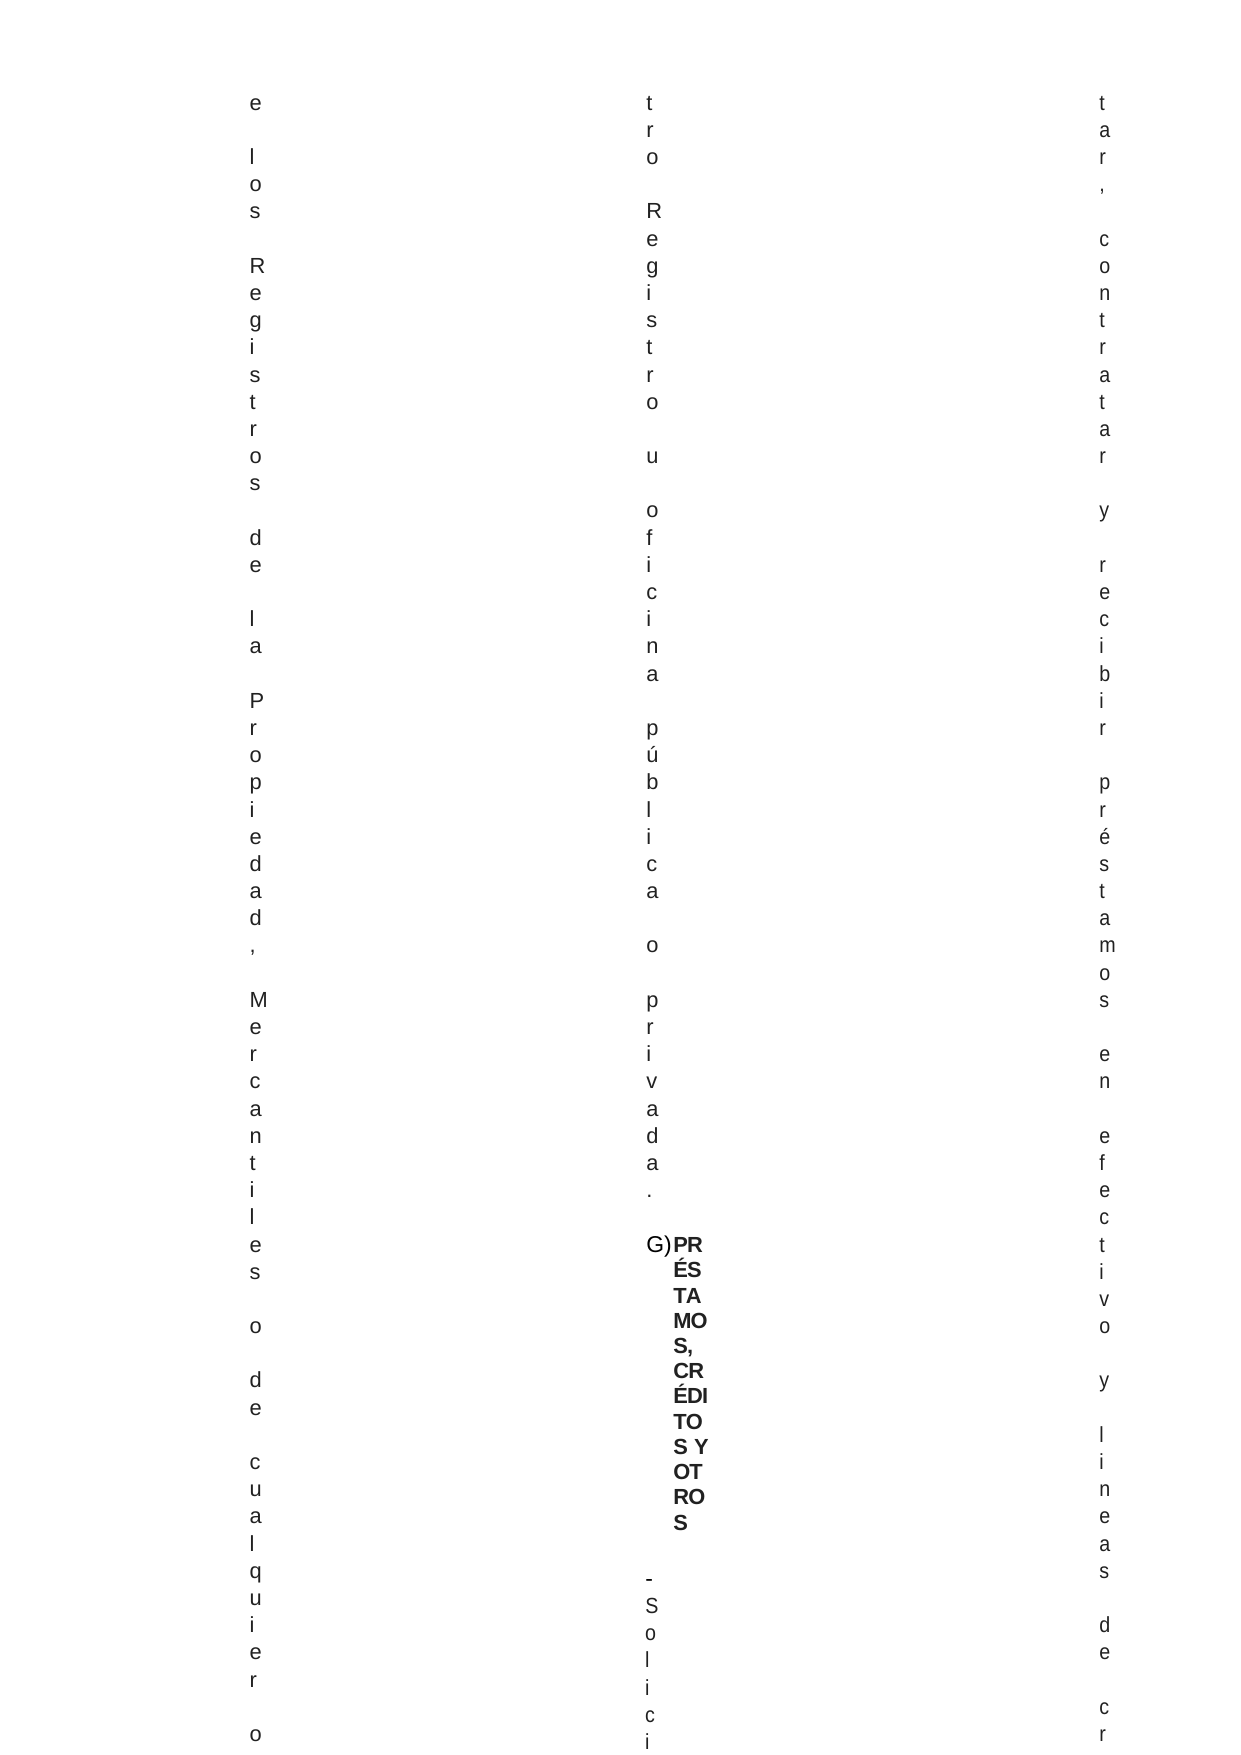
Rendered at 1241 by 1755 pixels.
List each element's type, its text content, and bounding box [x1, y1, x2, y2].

list PRÉSTAMOS, CRÉDITOS Y OTROS [646, 1231, 713, 1535]
